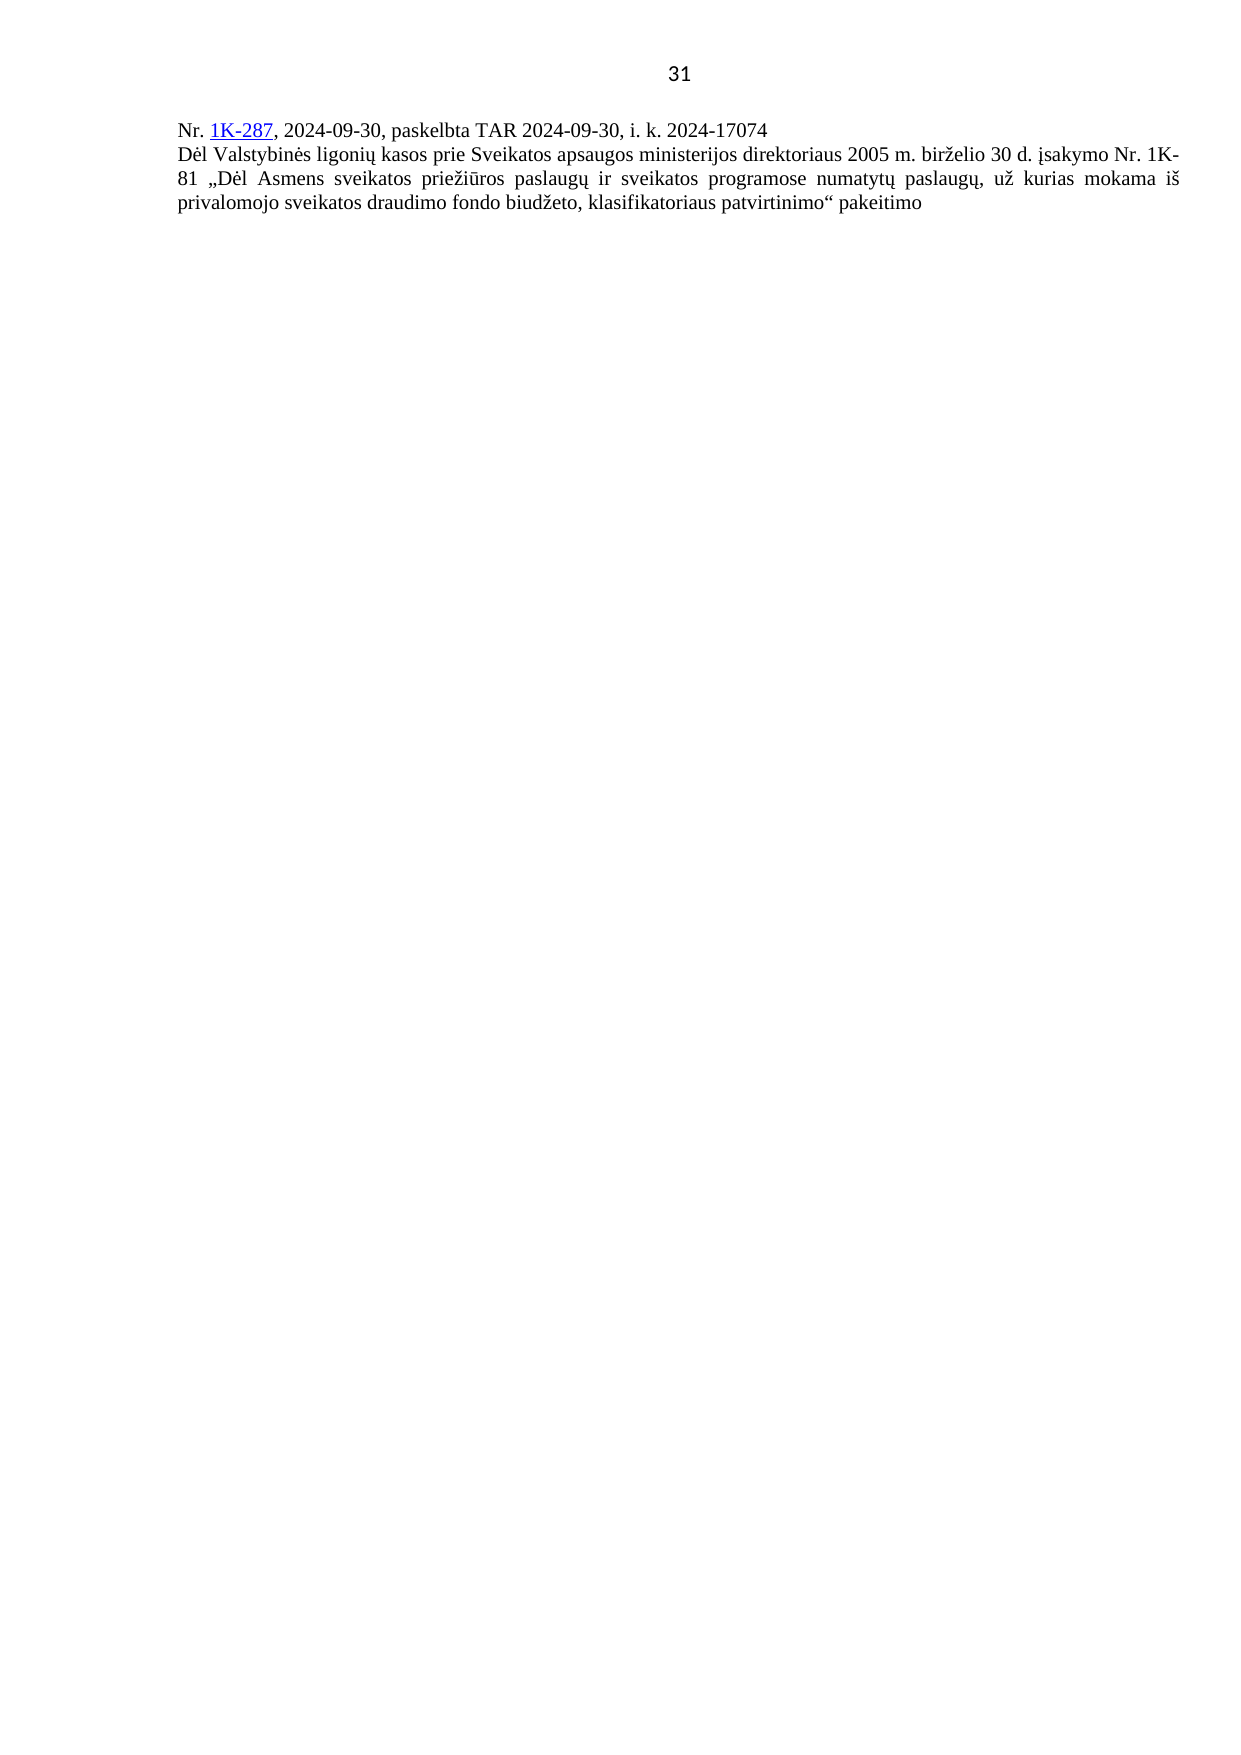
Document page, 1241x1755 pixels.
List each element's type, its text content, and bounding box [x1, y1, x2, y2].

text Dėl Valstybinės ligonių kasos prie Sveikatos apsaugos ministerijos direktoriaus 2005 m. birželio 30 d. įsakymo Nr. 1K-81 „Dėl Asmens sveikatos priežiūros paslaugų ir sveikatos programose numatytų paslaugų, už kurias mokama iš privalomojo sveikatos draudimo fondo biudžeto, klasifikatoriaus patvirtinimo“ pakeitimo [177, 142, 1181, 214]
text Nr. 1K-287, 2024-09-30, paskelbta TAR 2024-09-30, i. k. 2024-17074 [177, 118, 1181, 142]
